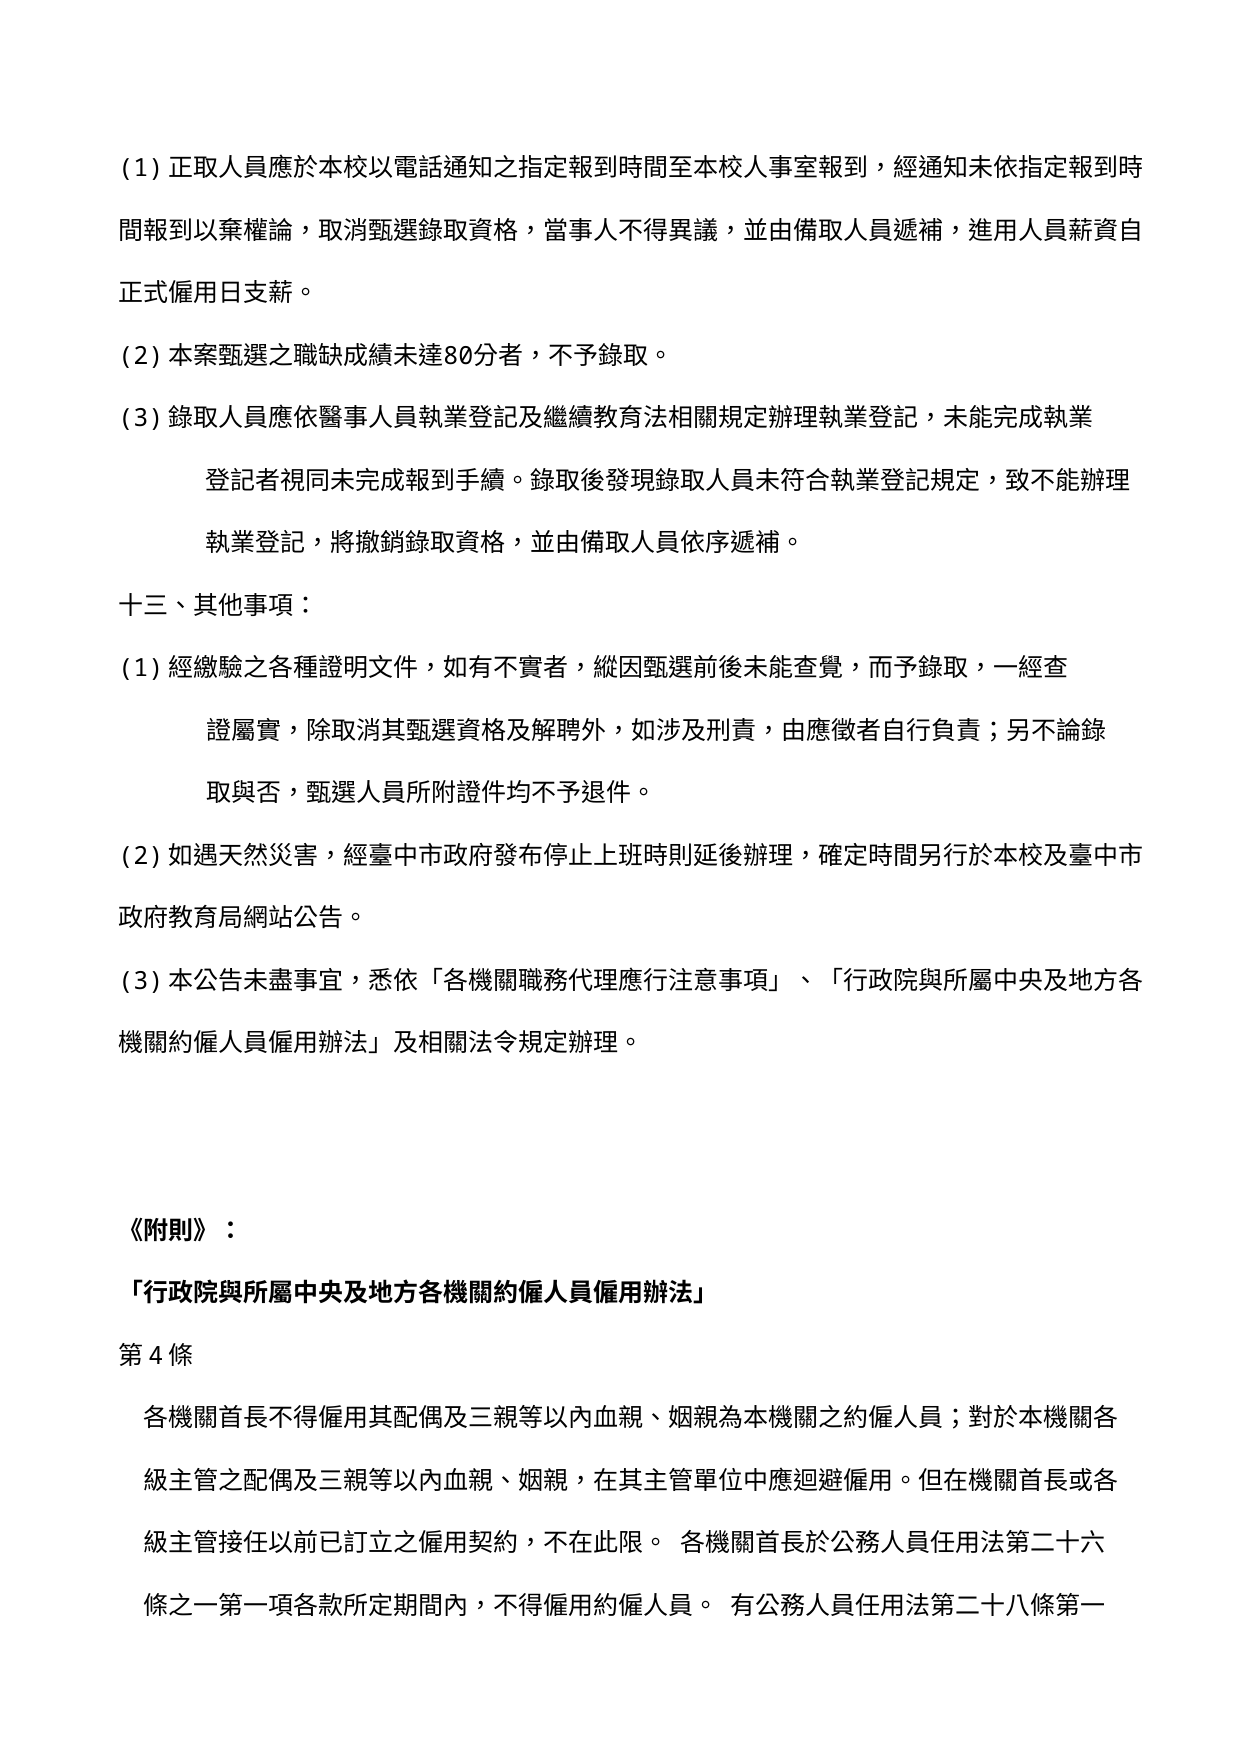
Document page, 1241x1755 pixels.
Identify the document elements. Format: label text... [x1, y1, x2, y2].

list 經繳驗之各種證明文件，如有不實者，縱因甄選前後未能查覺，而予錄取，一經查 [118, 624, 1155, 687]
text 「行政院與所屬中央及地方各機關約僱人員僱用辦法」 [118, 1249, 1122, 1312]
list 本公告未盡事宜，悉依「各機關職務代理應行注意事項」、「行政院與所屬中央及地方各機關約僱人員僱用辦法」及相關法令規定辦理。 [118, 937, 1155, 1062]
text 各機關首長不得僱用其配偶及三親等以內血親、姻親為本機關之約僱人員；對於本機關各級主管之配偶及三親等以內血親、姻親，在其主管單位中應迴避僱用。但在機關首長或各級主管接任以前已訂立之僱用契約，不在此限。 各機關首長於公務人員任用法第二十六條之一第一項各款所定期間內，不得僱用約僱人員。 有公務人員任用法第二十八條第一 [143, 1374, 1122, 1624]
list 錄取人員應依醫事人員執業登記及繼續教育法相關規定辦理執業登記，未能完成執業 [118, 374, 1155, 437]
list 正取人員應於本校以電話通知之指定報到時間至本校人事室報到，經通知未依指定報到時間報到以棄權論，取消甄選錄取資格，當事人不得異議，並由備取人員遞補，進用人員薪資自正式僱用日支薪。 [118, 124, 1155, 312]
text 十三、其他事項： [118, 562, 1122, 624]
text 證屬實，除取消其甄選資格及解聘外，如涉及刑責，由應徵者自行負責；另不論錄 [207, 687, 1155, 749]
text 《附則》： [118, 1187, 1122, 1249]
text 登記者視同未完成報到手續。錄取後發現錄取人員未符合執業登記規定，致不能辦理執業登記，將撤銷錄取資格，並由備取人員依序遞補。 [206, 437, 1155, 562]
text 第4條 [118, 1312, 1122, 1374]
list 如遇天然災害，經臺中市政府發布停止上班時則延後辦理，確定時間另行於本校及臺中市政府教育局網站公告。 [118, 812, 1155, 937]
list 本案甄選之職缺成績未達80分者，不予錄取。 [118, 312, 1155, 374]
text 取與否，甄選人員所附證件均不予退件。 [207, 749, 1155, 812]
